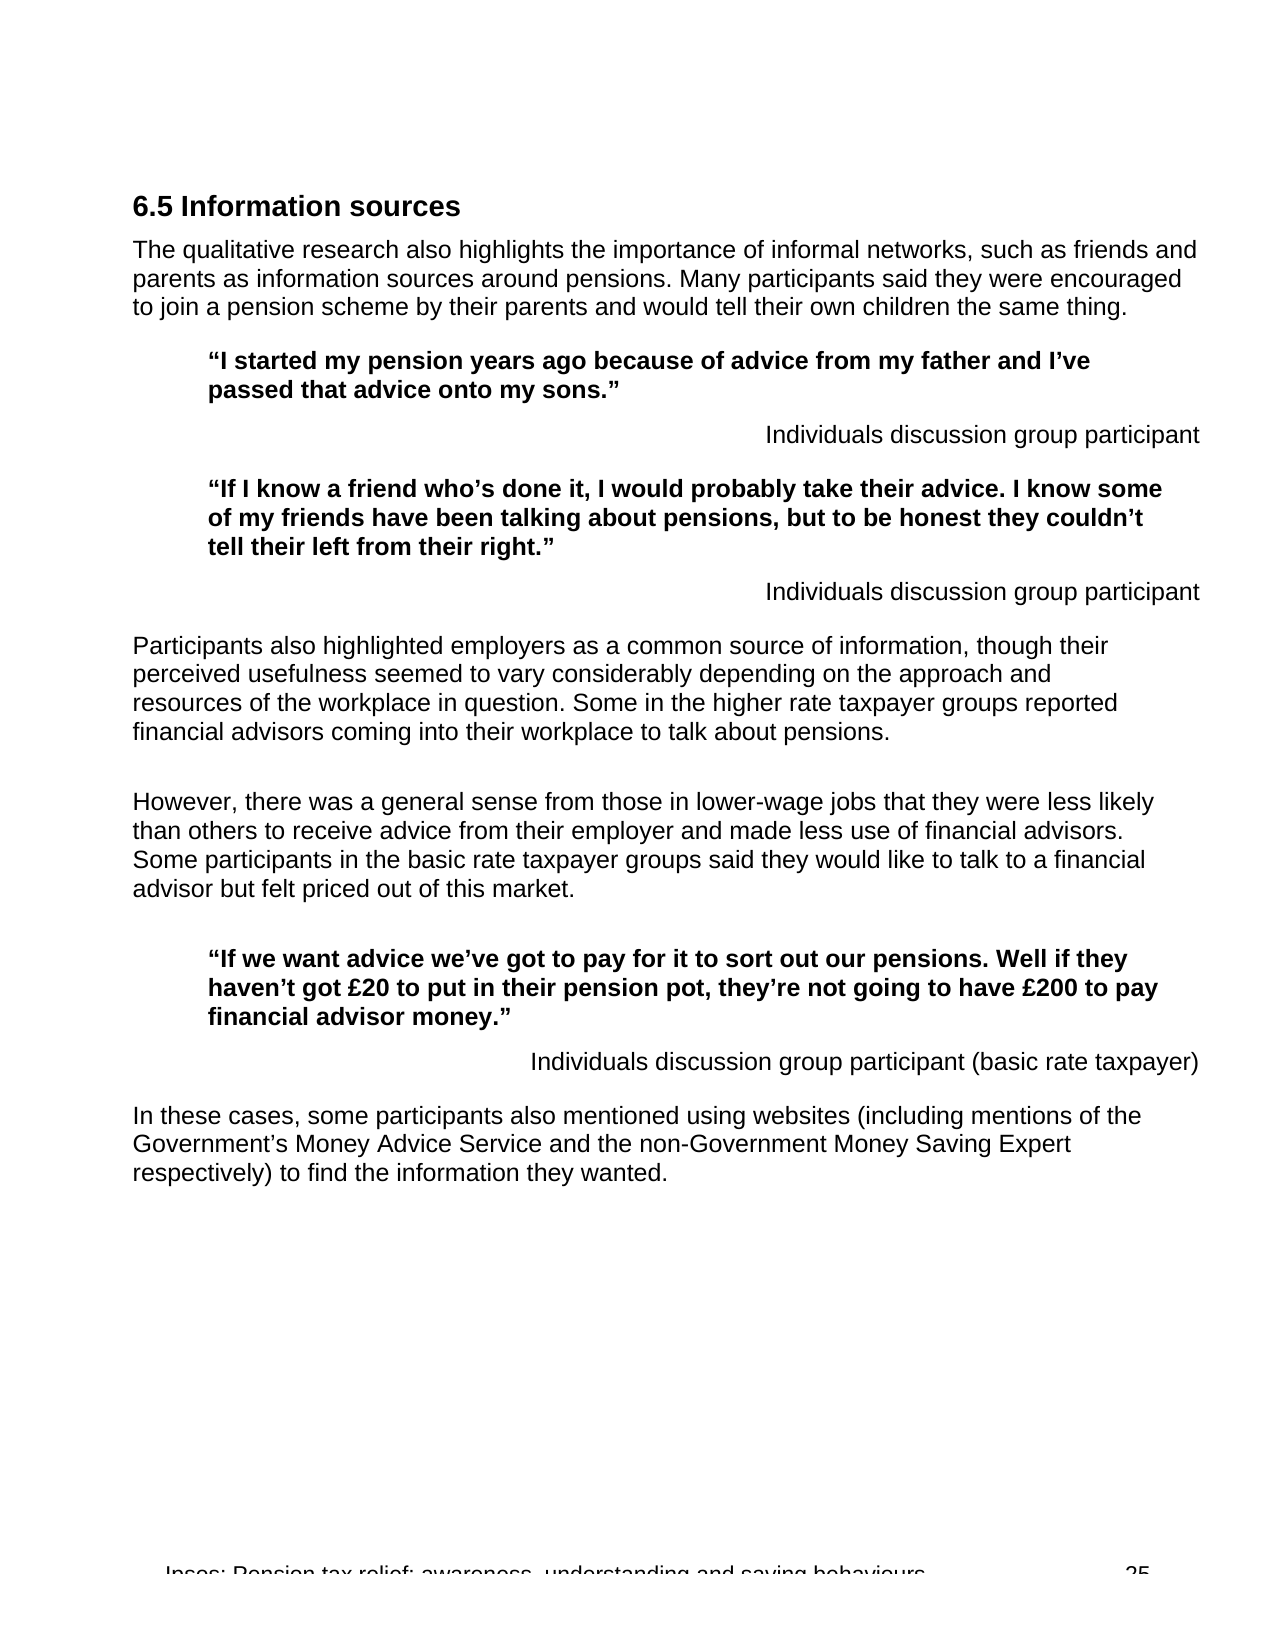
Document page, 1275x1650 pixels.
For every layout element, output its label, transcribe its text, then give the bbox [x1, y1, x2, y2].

text “If we want advice we’ve got to pay for it to sort out our pensions. Well if they haven’t got £20 to put in their pension pot, they’re not going to have £200 to pay financial advisor money.” [208, 944, 1173, 1030]
subtitle 6.5 Information sources [132, 189, 1200, 222]
text Individuals discussion group participant [75, 577, 1200, 606]
text Individuals discussion group participant [75, 420, 1200, 449]
text “If I know a friend who’s done it, I would probably take their advice. I know some of my friends have been talking about pensions, but to be honest they couldn’t tell their left from their right.” [208, 474, 1173, 560]
text Individuals discussion group participant (basic rate taxpayer) [75, 1047, 1200, 1076]
text In these cases, some participants also mentioned using websites (including mentions of the Government’s Money Advice Service and the non-Government Money Saving Expert respectively) to find the information they wanted. [132, 1101, 1162, 1187]
text However, there was a general sense from those in lower-wage jobs that they were less likely than others to receive advice from their employer and made less use of financial advisors. Some participants in the basic rate taxpayer groups said they would like to talk to a financial advisor but felt priced out of this market. [132, 787, 1162, 902]
text The qualitative research also highlights the importance of informal networks, such as friends and parents as information sources around pensions. Many participants said they were encouraged to join a pension scheme by their parents and would tell their own children the same thing. [132, 235, 1200, 321]
text “I started my pension years ago because of advice from my father and I’ve passed that advice onto my sons.” [208, 346, 1172, 403]
text Participants also highlighted employers as a common source of information, though their perceived usefulness seemed to vary considerably depending on the approach and resources of the workplace in question. Some in the higher rate taxpayer groups reported financial advisors coming into their workplace to talk about pensions. [132, 631, 1162, 746]
